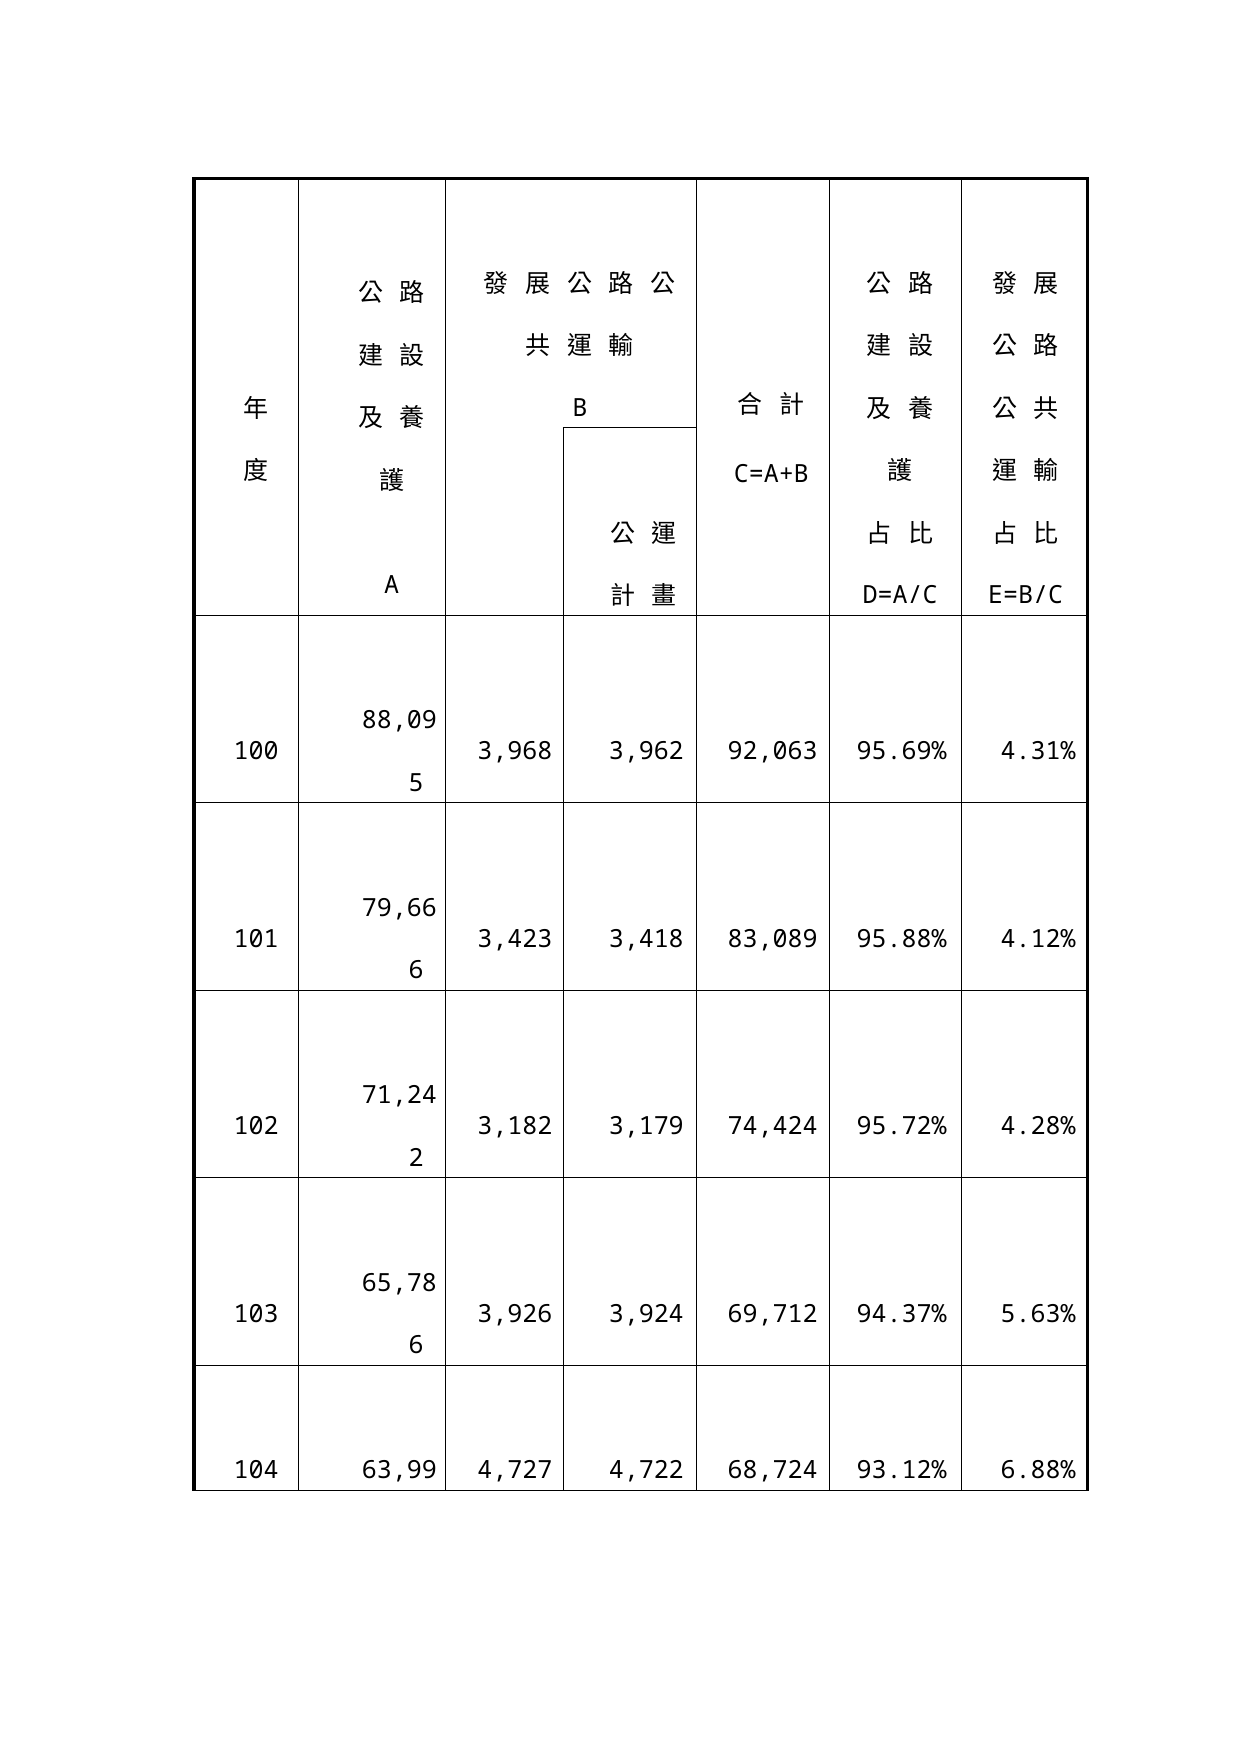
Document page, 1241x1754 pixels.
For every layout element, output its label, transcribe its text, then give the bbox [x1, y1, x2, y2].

table_cell 102 [196, 991, 298, 1177]
table_cell 65,786 [299, 1178, 445, 1365]
table_cell 93.12% [830, 1366, 961, 1490]
table_cell 74,424 [697, 991, 829, 1177]
table_cell 95.72% [830, 991, 961, 1177]
table_header 年度 [196, 180, 298, 615]
table_cell 4,727 [446, 1366, 563, 1490]
table_cell 3,423 [446, 803, 563, 990]
table_cell 63,99 [299, 1366, 445, 1490]
table_header 公路建設及養護 A [299, 180, 445, 615]
table_cell 69,712 [697, 1178, 829, 1365]
table_cell 3,926 [446, 1178, 563, 1365]
table_cell 4.12% [962, 803, 1086, 990]
table_cell 4,722 [564, 1366, 696, 1490]
table_cell 71,242 [299, 991, 445, 1177]
table_header 合計 C=A+B [697, 180, 829, 615]
table_cell 3,962 [564, 616, 696, 802]
table_cell 3,968 [446, 616, 563, 802]
table_header 發展公路公共運輸 B [446, 180, 696, 427]
table_cell 88,095 [299, 616, 445, 802]
table_cell 4.28% [962, 991, 1086, 1177]
table_cell 95.69% [830, 616, 961, 802]
table_cell 3,924 [564, 1178, 696, 1365]
table_cell 95.88% [830, 803, 961, 990]
table_cell 5.63% [962, 1178, 1086, 1365]
table_cell 94.37% [830, 1178, 961, 1365]
table_cell 3,182 [446, 991, 563, 1177]
table_header 發展公路公共運輸占比E=B/C [962, 180, 1086, 615]
table_cell 3,179 [564, 991, 696, 1177]
table_cell 公運計畫 [564, 428, 696, 615]
table_cell 103 [196, 1178, 298, 1365]
table_cell 100 [196, 616, 298, 802]
table_header 公路建設及養護 占比D=A/C [830, 180, 961, 615]
table_cell 4.31% [962, 616, 1086, 802]
table_cell 3,418 [564, 803, 696, 990]
table_cell 68,724 [697, 1366, 829, 1490]
table_cell 6.88% [962, 1366, 1086, 1490]
table_cell 83,089 [697, 803, 829, 990]
table_cell 104 [196, 1366, 298, 1490]
table_cell 92,063 [697, 616, 829, 802]
table_cell 79,666 [299, 803, 445, 990]
table_cell [446, 427, 563, 615]
table_cell 101 [196, 803, 298, 990]
